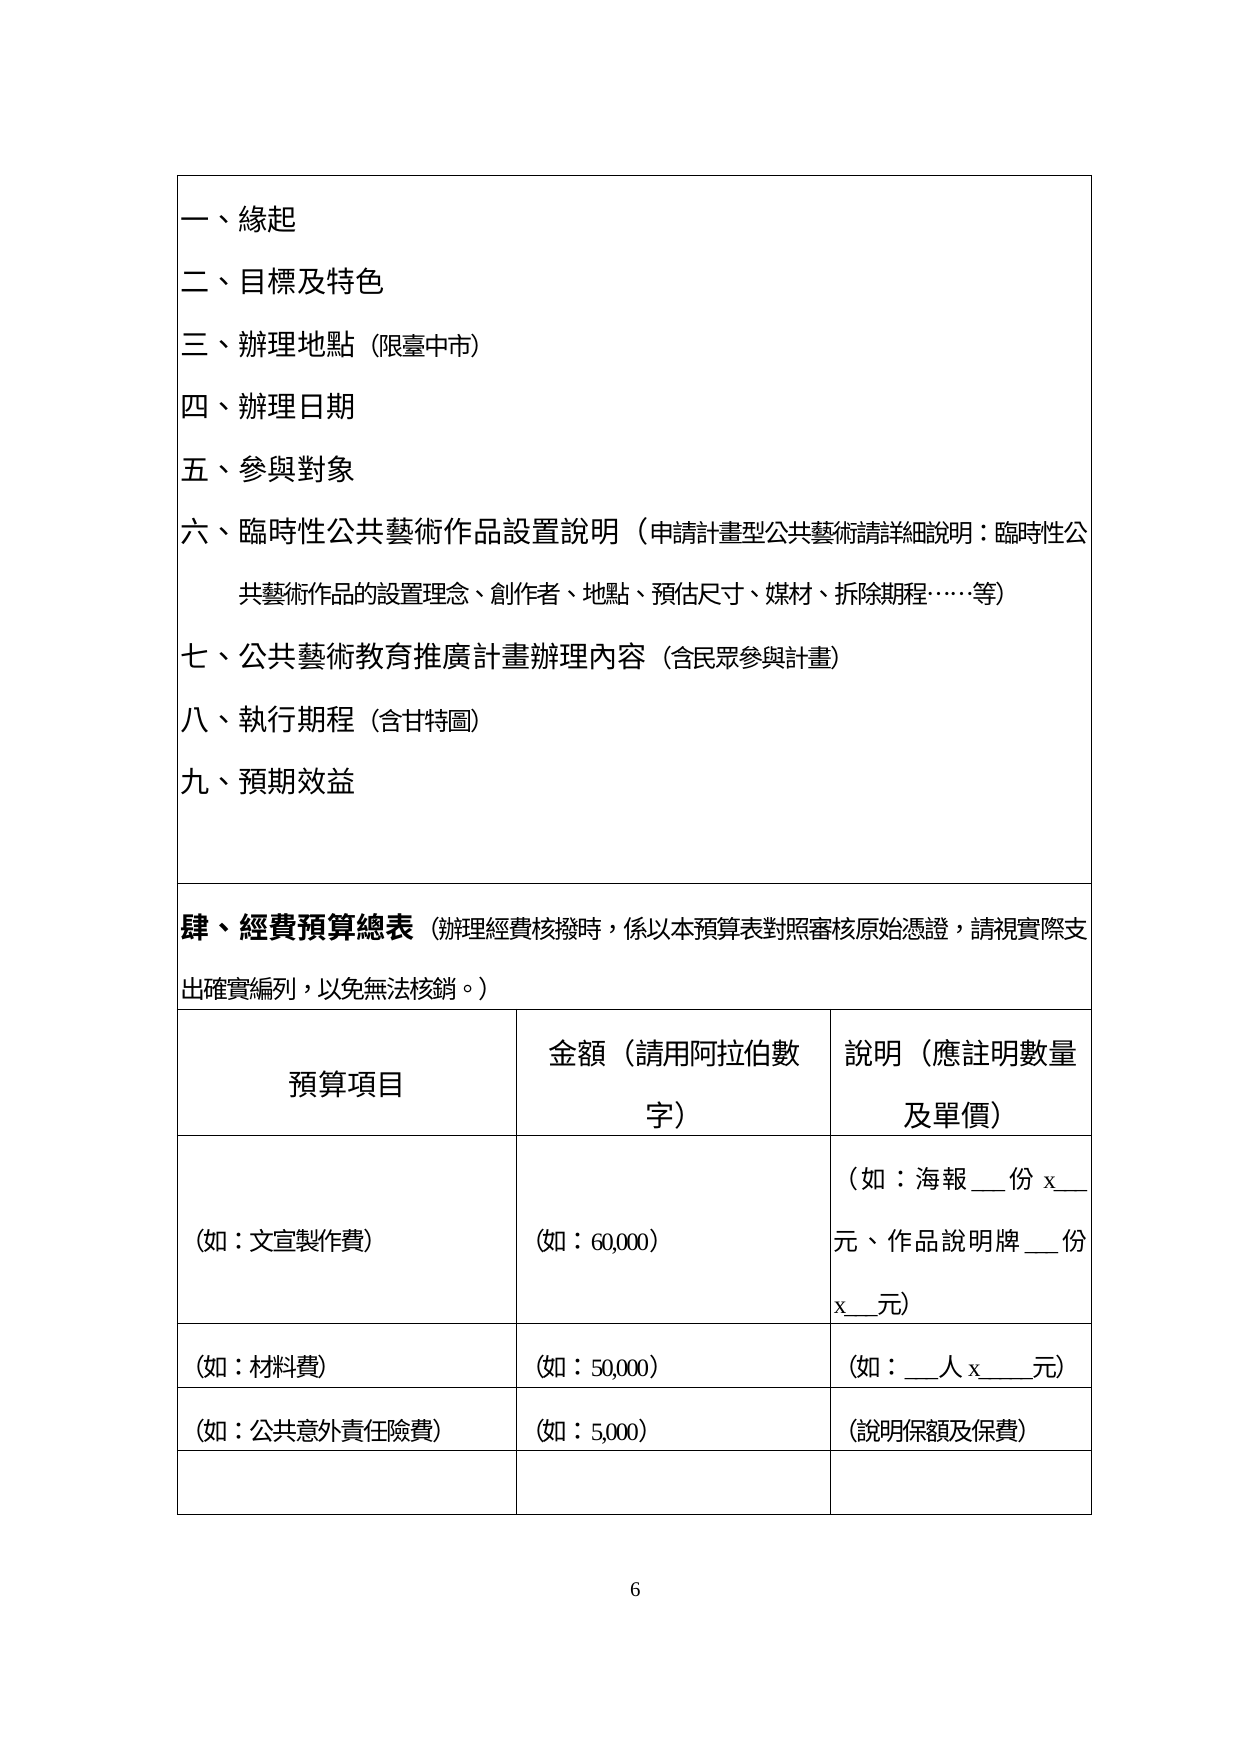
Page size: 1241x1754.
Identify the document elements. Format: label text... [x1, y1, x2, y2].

table_cell （如：材料費） [178, 1324, 516, 1387]
table_cell [831, 1451, 1091, 1514]
table_cell （如：50,000） [517, 1324, 830, 1387]
table_cell 肆、經費預算總表（辦理經費核撥時，係以本預算表對照審核原始憑證，請視實際支出確實編列，以免無法核銷。） [178, 884, 1091, 1009]
table_cell （如：5,000） [517, 1388, 830, 1450]
table_cell 金額（請用阿拉伯數字） [517, 1010, 830, 1135]
table_cell [178, 1451, 516, 1514]
table_cell 預算項目 [178, 1010, 516, 1135]
table_cell 說明（應註明數量及單價） [831, 1010, 1091, 1135]
table_cell （如：海報___份x___元、作品說明牌___份x___元） [831, 1136, 1091, 1323]
table_cell （如：___人x_____元） [831, 1324, 1091, 1387]
table_cell [517, 1451, 830, 1514]
table_cell （如：公共意外責任險費） [178, 1388, 516, 1450]
table_cell （如：文宣製作費） [178, 1136, 516, 1323]
table_cell （說明保額及保費） [831, 1388, 1091, 1450]
table_cell 一、緣起 二、目標及特色 三、辦理地點（限臺中市） 四、辦理日期 五、參與對象 六、臨時性公共藝術作品設置說明（申請計畫型公共藝術請詳細說明：臨時性公共藝術作品的設置理念、創作者、地點、預估尺寸、媒材、拆除期程……等） 七、公共藝術教育推廣計畫辦理內容（含民眾參與計畫） 八、執行期程（含甘特圖） 九、預期效益 [178, 176, 1091, 883]
table_cell （如：60,000） [517, 1136, 830, 1323]
